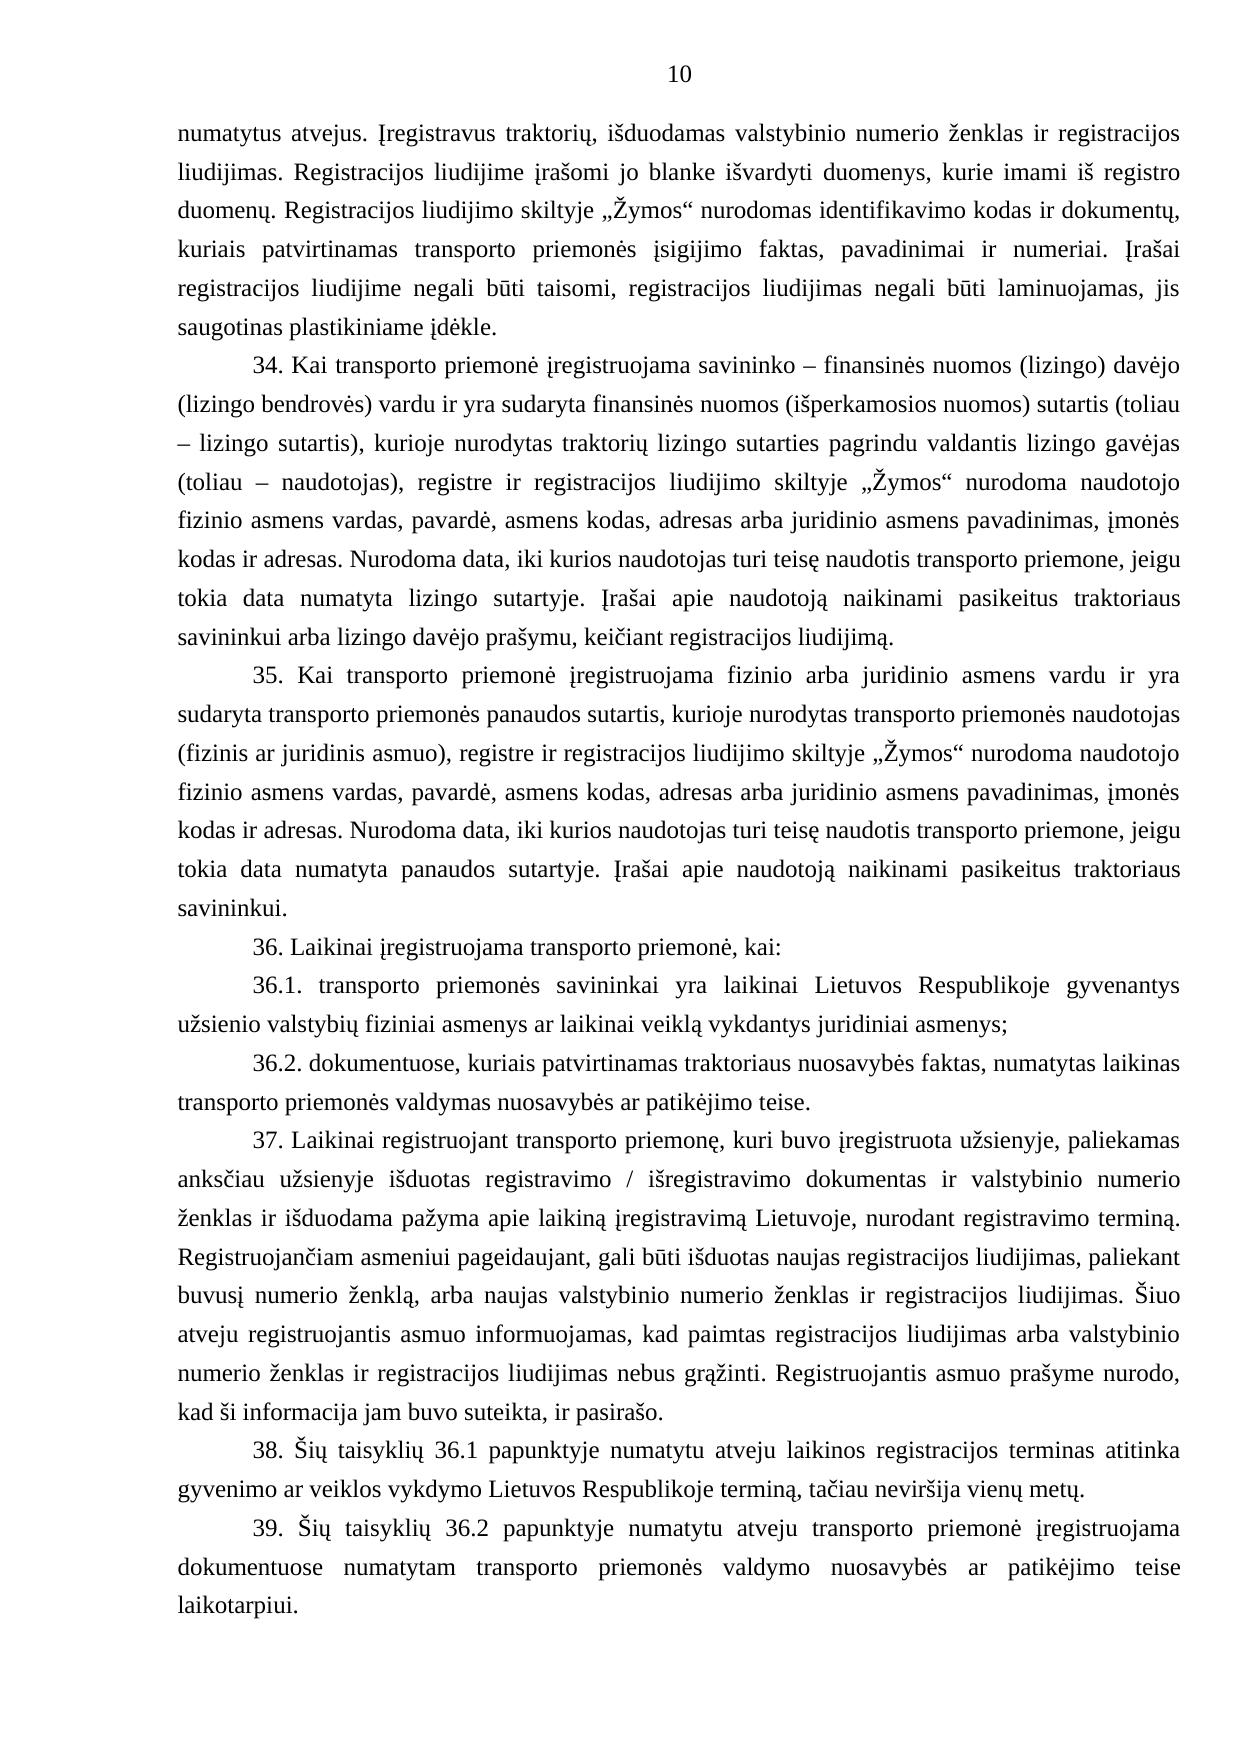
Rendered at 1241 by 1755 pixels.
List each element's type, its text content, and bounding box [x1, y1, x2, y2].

text 36. Laikinai įregistruojama transporto priemonė, kai: [177, 932, 1181, 961]
text 34. Kai transporto priemonė įregistruojama savininko – finansinės nuomos (lizingo) davėjo (lizingo bendrovės) vardu ir yra sudaryta finansinės nuomos (išperkamosios nuomos) sutartis (toliau – lizingo sutartis), kurioje nurodytas traktorių lizingo sutarties pagrindu valdantis lizingo gavėjas (toliau – naudotojas), registre ir registracijos liudijimo skiltyje „Žymos“ nurodoma naudotojo fizinio asmens vardas, pavardė, asmens kodas, adresas arba juridinio asmens pavadinimas, įmonės kodas ir adresas. Nurodoma data, iki kurios naudotojas turi teisę naudotis transporto priemone, jeigu tokia data numatyta lizingo sutartyje. Įrašai apie naudotoją naikinami pasikeitus traktoriaus savininkui arba lizingo davėjo prašymu, keičiant registracijos liudijimą. [177, 351, 1181, 651]
text 39. Šių taisyklių 36.2 papunktyje numatytu atveju transporto priemonė įregistruojama dokumentuose numatytam transporto priemonės valdymo nuosavybės ar patikėjimo teise laikotarpiui. [177, 1513, 1181, 1619]
text 37. Laikinai registruojant transporto priemonę, kuri buvo įregistruota užsienyje, paliekamas anksčiau užsienyje išduotas registravimo / išregistravimo dokumentas ir valstybinio numerio ženklas ir išduodama pažyma apie laikiną įregistravimą Lietuvoje, nurodant registravimo terminą. Registruojančiam asmeniui pageidaujant, gali būti išduotas naujas registracijos liudijimas, paliekant buvusį numerio ženklą, arba naujas valstybinio numerio ženklas ir registracijos liudijimas. Šiuo atveju registruojantis asmuo informuojamas, kad paimtas registracijos liudijimas arba valstybinio numerio ženklas ir registracijos liudijimas nebus grąžinti. Registruojantis asmuo prašyme nurodo, kad ši informacija jam buvo suteikta, ir pasirašo. [177, 1126, 1181, 1426]
text 36.2. dokumentuose, kuriais patvirtinamas traktoriaus nuosavybės faktas, numatytas laikinas transporto priemonės valdymas nuosavybės ar patikėjimo teise. [177, 1048, 1181, 1116]
text 38. Šių taisyklių 36.1 papunktyje numatytu atveju laikinos registracijos terminas atitinka gyvenimo ar veiklos vykdymo Lietuvos Respublikoje terminą, tačiau neviršija vienų metų. [177, 1436, 1181, 1503]
text 36.1. transporto priemonės savininkai yra laikinai Lietuvos Respublikoje gyvenantys užsienio valstybių fiziniai asmenys ar laikinai veiklą vykdantys juridiniai asmenys; [177, 971, 1181, 1038]
text 35. Kai transporto priemonė įregistruojama fizinio arba juridinio asmens vardu ir yra sudaryta transporto priemonės panaudos sutartis, kurioje nurodytas transporto priemonės naudotojas (fizinis ar juridinis asmuo), registre ir registracijos liudijimo skiltyje „Žymos“ nurodoma naudotojo fizinio asmens vardas, pavardė, asmens kodas, adresas arba juridinio asmens pavadinimas, įmonės kodas ir adresas. Nurodoma data, iki kurios naudotojas turi teisę naudotis transporto priemone, jeigu tokia data numatyta panaudos sutartyje. Įrašai apie naudotoją naikinami pasikeitus traktoriaus savininkui. [177, 661, 1181, 922]
text numatytus atvejus. Įregistravus traktorių, išduodamas valstybinio numerio ženklas ir registracijos liudijimas. Registracijos liudijime įrašomi jo blanke išvardyti duomenys, kurie imami iš registro duomenų. Registracijos liudijimo skiltyje „Žymos“ nurodomas identifikavimo kodas ir dokumentų, kuriais patvirtinamas transporto priemonės įsigijimo faktas, pavadinimai ir numeriai. Įrašai registracijos liudijime negali būti taisomi, registracijos liudijimas negali būti laminuojamas, jis saugotinas plastikiniame įdėkle. [177, 118, 1181, 341]
